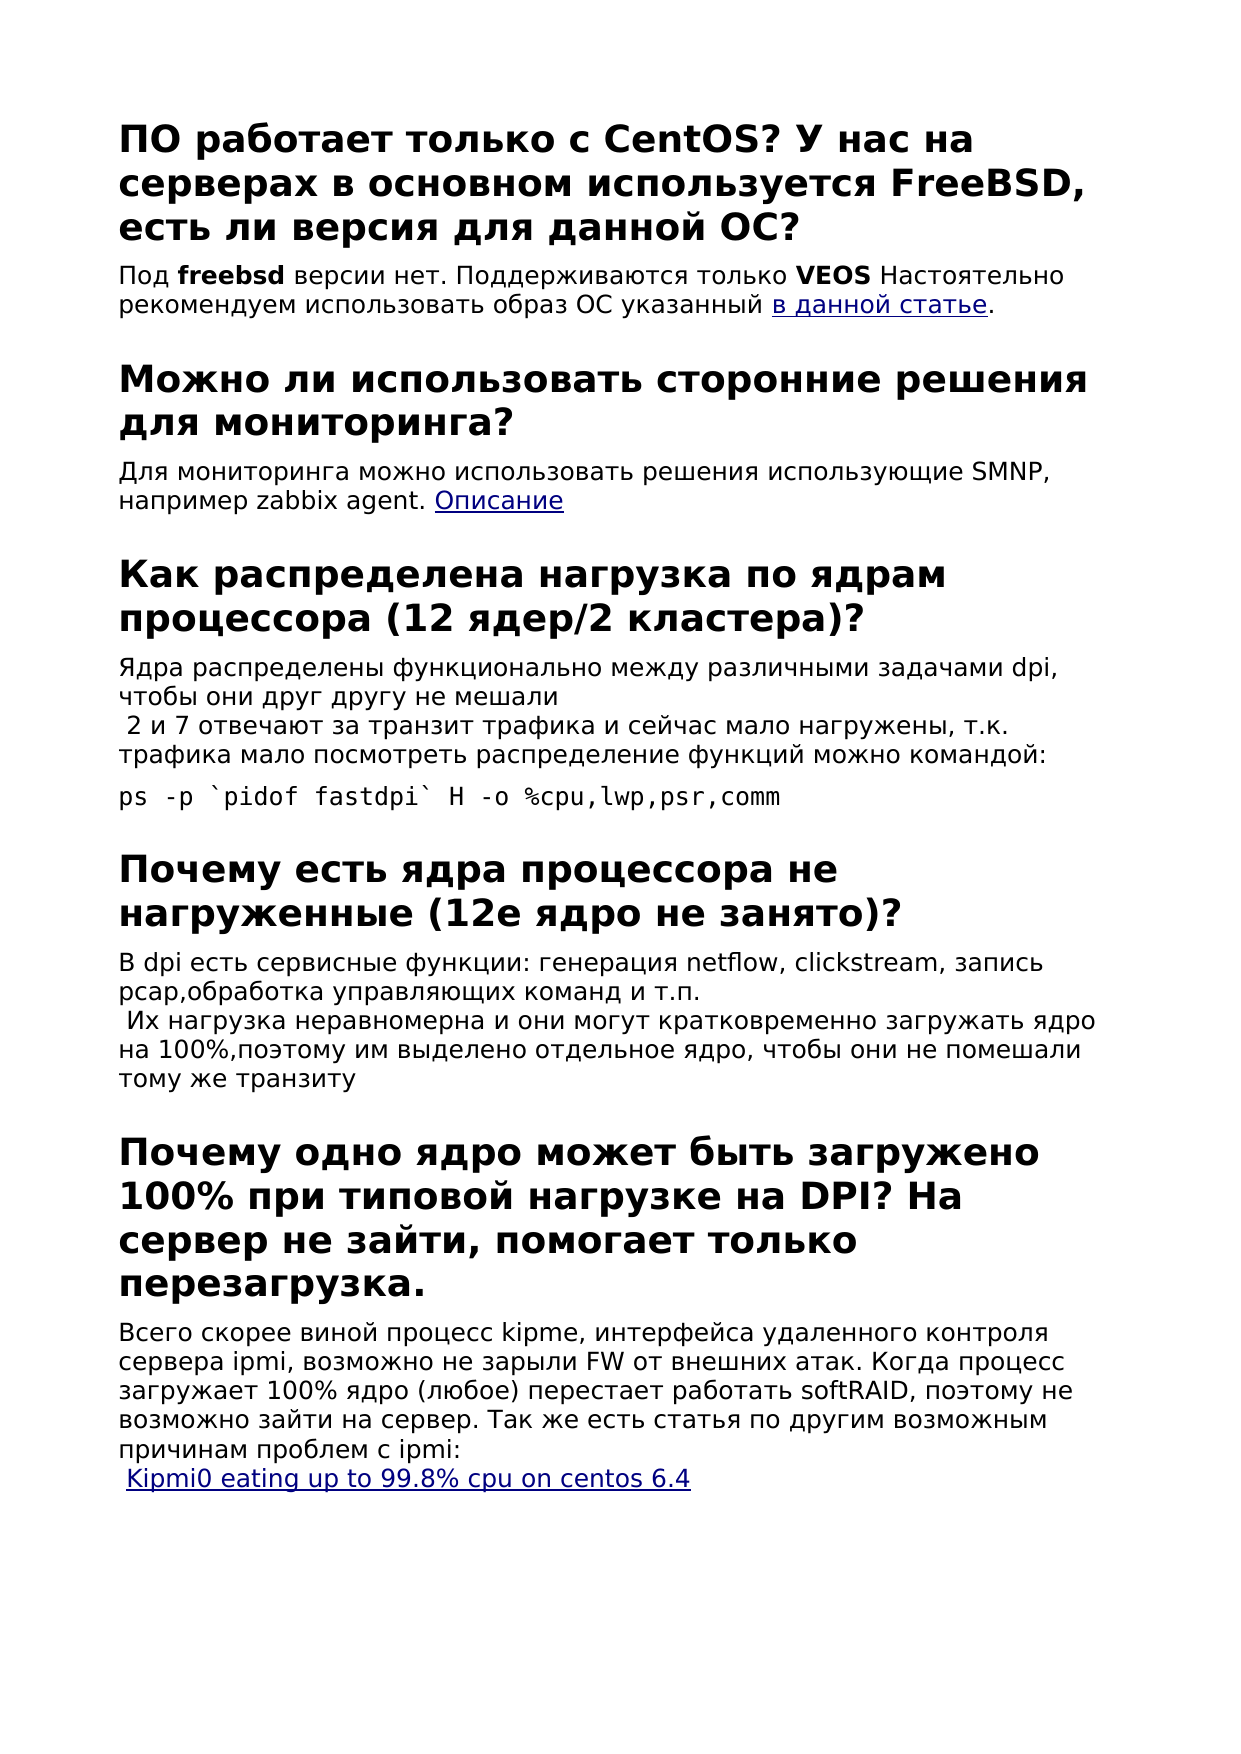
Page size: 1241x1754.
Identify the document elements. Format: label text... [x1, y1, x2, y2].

text Ядра распределены функционально между различными задачами dpi, чтобы они друг другу не мешали 2 и 7 отвечают за транзит трафика и сейчас мало нагружены, т.к. трафика мало посмотреть распределение функций можно командой: [118, 653, 1122, 769]
subtitle Можно ли использовать сторонние решения для мониторинга? [118, 357, 1122, 445]
subtitle Почему есть ядра процессора не нагруженные (12е ядро не занято)? [118, 848, 1122, 935]
subtitle Как распределена нагрузка по ядрам процессора (12 ядер/2 кластера)? [118, 553, 1122, 640]
subtitle ПО работает только с CentOS? У нас на серверах в основном используется FreeBSD, есть ли версия для данной ОС? [118, 118, 1122, 249]
text ps -p `pidof fastdpi` H -o %cpu,lwp,psr,comm [118, 782, 1122, 811]
text Всего скорее виной процесс kipme, интерфейса удаленного контроля сервера ipmi, возможно не зарыли FW от внешних атак. Когда процесс загружает 100% ядро (любое) перестает работать softRAID, поэтому не возможно зайти на сервер. Так же есть статья по другим возможным причинам проблем с ipmi: Kipmi0 eating up to 99.8% cpu on centos 6.4 [118, 1318, 1122, 1493]
text В dpi есть сервисные функции: генерация netflow, clickstream, запись pcap,обработка управляющих команд и т.п. Их нагрузка неравномерна и они могут кратковременно загружать ядро на 100%,поэтому им выделено отдельное ядро, чтобы они не помешали тому же транзиту [118, 948, 1122, 1093]
text Для мониторинга можно использовать решения использующие SMNP, например zabbix agent. Описание [118, 457, 1122, 516]
subtitle Почему одно ядро может быть загружено 100% при типовой нагрузке на DPI? На сервер не зайти, помогает только перезагрузка. [118, 1131, 1122, 1306]
text Под freebsd версии нет. Поддерживаются только VEOS Настоятельно рекомендуем использовать образ ОС указанный в данной статье. [118, 262, 1122, 320]
